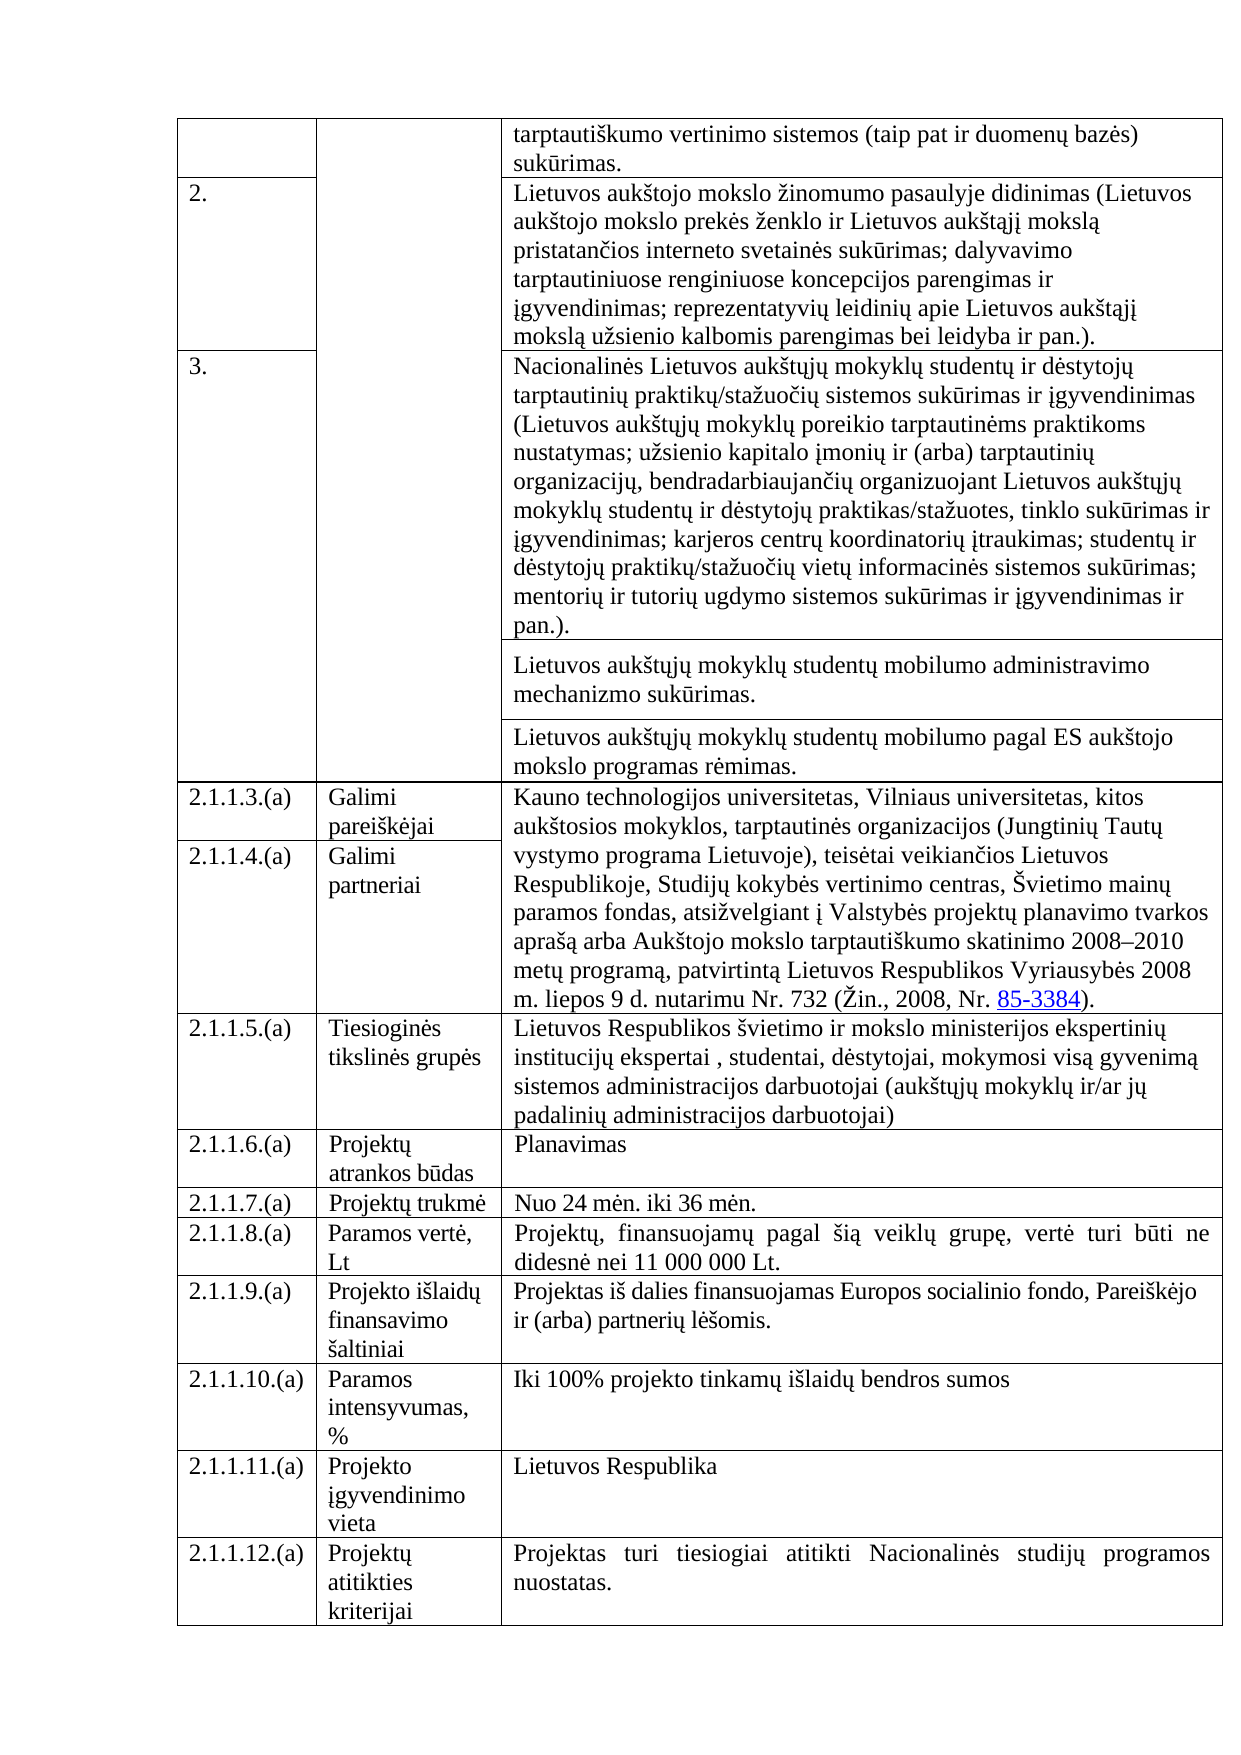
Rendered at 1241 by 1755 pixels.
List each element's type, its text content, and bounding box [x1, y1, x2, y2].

table_cell Projektų trukmė [317, 1188, 501, 1217]
table_cell Lietuvos aukštojo mokslo žinomumo pasaulyje didinimas (Lietuvos aukštojo mokslo prekės ženklo ir Lietuvos aukštąjį mokslą pristatančios interneto svetainės sukūrimas; dalyvavimo tarptautiniuose renginiuose koncepcijos parengimas ir įgyvendinimas; reprezentatyvių leidinių apie Lietuvos aukštąjį mokslą užsienio kalbomis parengimas bei leidyba ir pan.). [502, 178, 1222, 350]
table_cell 2.1.1.10.(a) [178, 1364, 316, 1450]
table_cell 2.1.1.12.(a) [178, 1538, 316, 1624]
table_cell tarptautiškumo vertinimo sistemos (taip pat ir duomenų bazės) sukūrimas. [502, 119, 1222, 177]
table_cell Lietuvos Respublika [502, 1451, 1222, 1537]
table_cell [178, 119, 316, 177]
table_cell 2.1.1.8.(a) [178, 1218, 316, 1275]
table_cell Paramos intensyvumas, % [317, 1364, 501, 1450]
table_cell Galimi partneriai [317, 841, 501, 1012]
table_cell Lietuvos aukštųjų mokyklų studentų mobilumo administravimo mechanizmo sukūrimas. [502, 640, 1222, 719]
table_cell Nuo 24 mėn. iki 36 mėn. [502, 1188, 1222, 1217]
table_cell 2.1.1.7.(a) [178, 1188, 316, 1217]
table_cell 2.1.1.3.(a) [178, 783, 316, 840]
table_cell Projektas iš dalies finansuojamas Europos socialinio fondo, Pareiškėjo ir (arba) partnerių lėšomis. [502, 1276, 1222, 1363]
table_cell Lietuvos Respublikos švietimo ir mokslo ministerijos ekspertinių institucijų ekspertai , studentai, dėstytojai, mokymosi visą gyvenimą sistemos administracijos darbuotojai (aukštųjų mokyklų ir/ar jų padalinių administracijos darbuotojai) [502, 1014, 1222, 1128]
table_cell Projektų atitikties kriterijai [317, 1538, 501, 1624]
table_cell Paramos vertė, Lt [317, 1218, 501, 1275]
table_cell Galimi pareiškėjai [317, 783, 501, 840]
table_cell 2. [178, 178, 316, 350]
table_cell 2.1.1.11.(a) [178, 1451, 316, 1537]
table_cell Kauno technologijos universitetas, Vilniaus universitetas, kitos aukštosios mokyklos, tarptautinės organizacijos (Jungtinių Tautų vystymo programa Lietuvoje), teisėtai veikiančios Lietuvos Respublikoje, Studijų kokybės vertinimo centras, Švietimo mainų paramos fondas, atsižvelgiant į Valstybės projektų planavimo tvarkos aprašą arba Aukštojo mokslo tarptautiškumo skatinimo 2008–2010 metų programą, patvirtintą Lietuvos Respublikos Vyriausybės 2008 m. liepos 9 d. nutarimu Nr. 732 (Žin., 2008, Nr. 85-3384). [502, 783, 1222, 1012]
table_cell Projektas turi tiesiogiai atitikti Nacionalinės studijų programos nuostatas. [502, 1538, 1222, 1624]
table_cell 3. [178, 351, 316, 781]
table_cell 2.1.1.9.(a) [178, 1276, 316, 1363]
table_cell Projekto išlaidų finansavimo šaltiniai [317, 1276, 501, 1363]
table_cell Planavimas [502, 1130, 1222, 1187]
table_cell Nacionalinės Lietuvos aukštųjų mokyklų studentų ir dėstytojų tarptautinių praktikų/stažuočių sistemos sukūrimas ir įgyvendinimas (Lietuvos aukštųjų mokyklų poreikio tarptautinėms praktikoms nustatymas; užsienio kapitalo įmonių ir (arba) tarptautinių organizacijų, bendradarbiaujančių organizuojant Lietuvos aukštųjų mokyklų studentų ir dėstytojų praktikas/stažuotes, tinklo sukūrimas ir įgyvendinimas; karjeros centrų koordinatorių įtraukimas; studentų ir dėstytojų praktikų/stažuočių vietų informacinės sistemos sukūrimas; mentorių ir tutorių ugdymo sistemos sukūrimas ir įgyvendinimas ir pan.). [502, 351, 1222, 639]
table_cell Projektų atrankos būdas [317, 1130, 501, 1187]
table_cell 2.1.1.4.(a) [178, 841, 316, 1012]
table_cell Projekto įgyvendinimo vieta [317, 1451, 501, 1537]
table_cell Iki 100% projekto tinkamų išlaidų bendros sumos [502, 1364, 1222, 1450]
table_cell Tiesioginės tikslinės grupės [317, 1014, 501, 1128]
table_cell 2.1.1.6.(a) [178, 1130, 316, 1187]
table_cell 2.1.1.5.(a) [178, 1014, 316, 1128]
table_cell Lietuvos aukštųjų mokyklų studentų mobilumo pagal ES aukštojo mokslo programas rėmimas. [502, 720, 1222, 781]
table_cell Projektų, finansuojamų pagal šią veiklų grupę, vertė turi būti ne didesnė nei 11 000 000 Lt. [502, 1218, 1222, 1275]
table_cell [317, 119, 501, 781]
